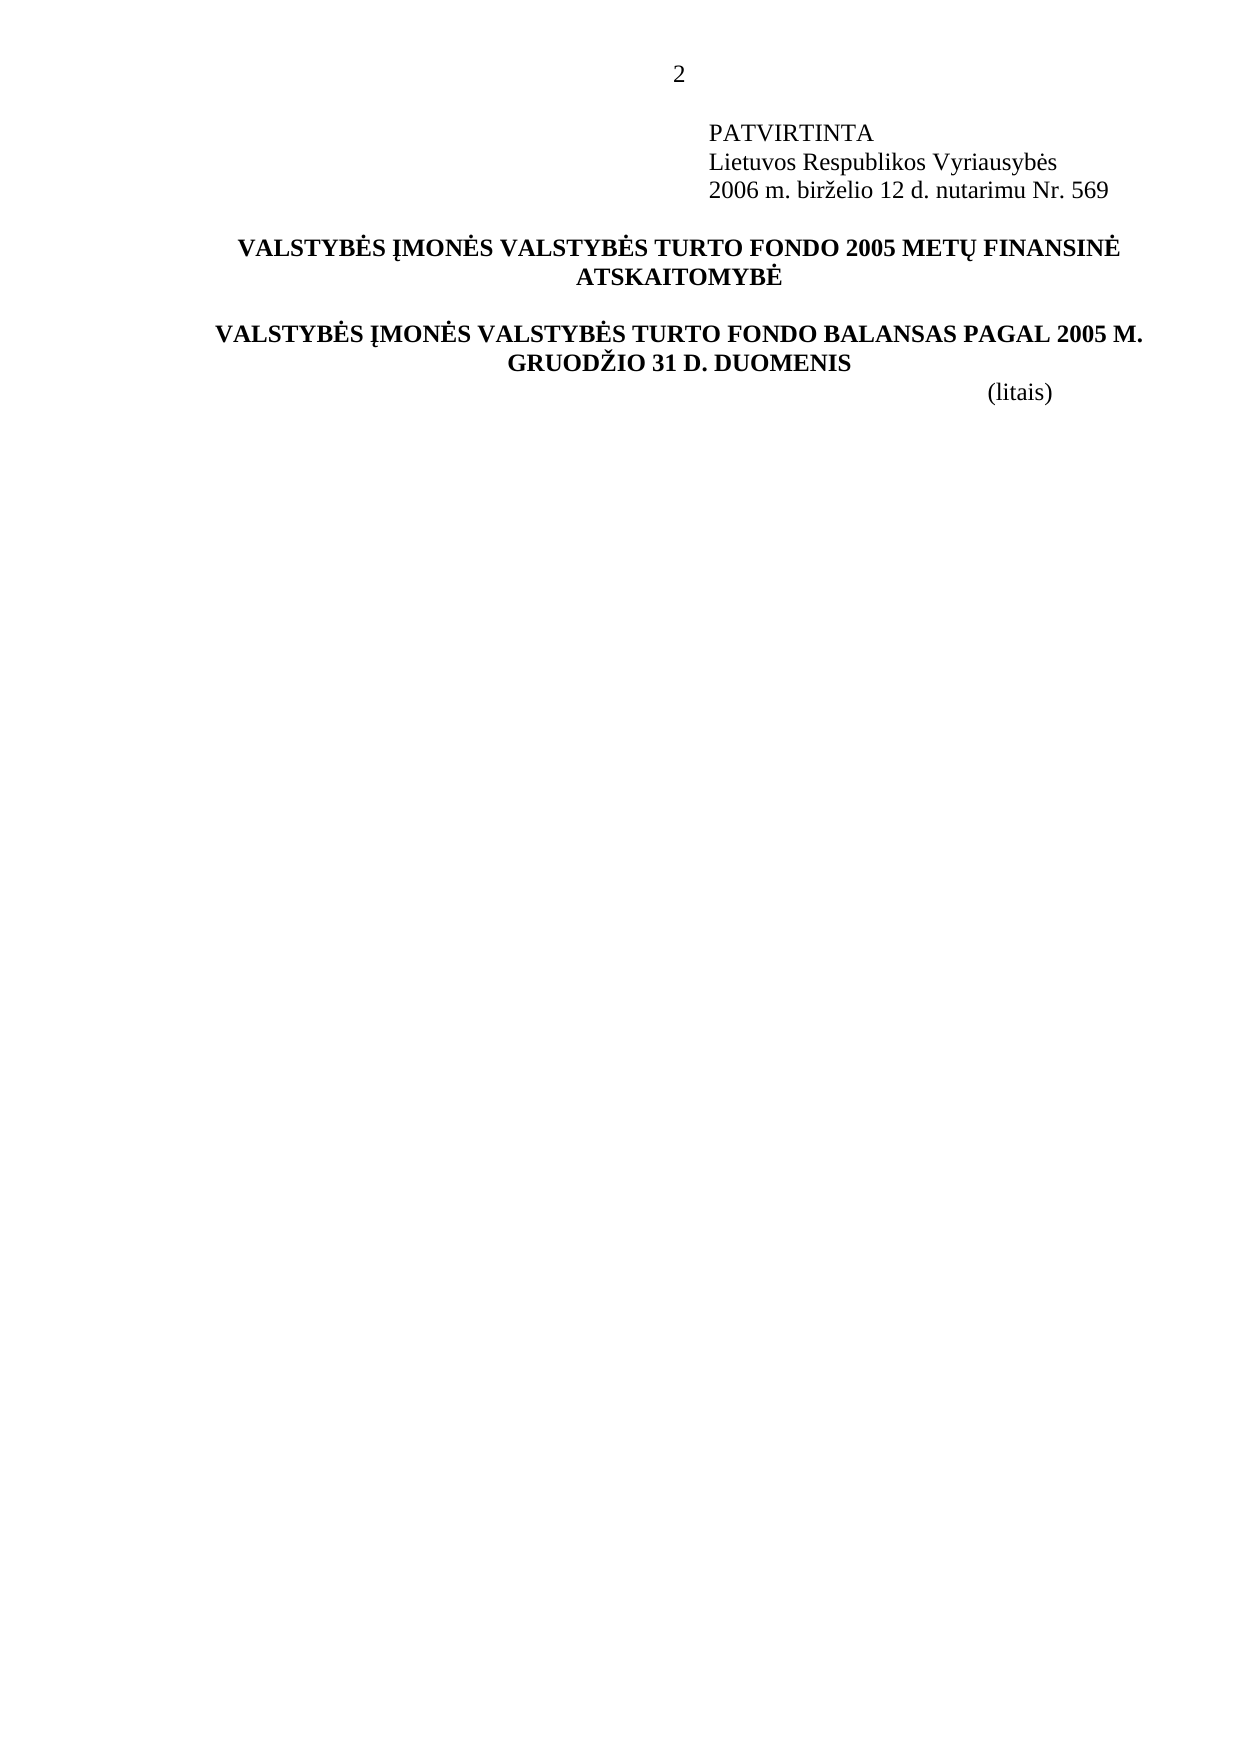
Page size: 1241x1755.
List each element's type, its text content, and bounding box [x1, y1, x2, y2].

text Patvirtinta [177, 118, 1181, 147]
text (litais) [987, 377, 1181, 406]
text 2006 m. birželio 12 d. nutarimu Nr. 569 [177, 176, 1181, 204]
text valstybės įmonės Valstybės turto fondo BALANSAS PAGAL 2005 m. GRUODŽIO 31 d. DUOMENIS [177, 319, 1181, 377]
text Lietuvos Respublikos Vyriausybės [177, 147, 1181, 176]
text VALSTYBĖS ĮMONĖS VALSTYBĖS TURTO FONDO 2005 METŲ FINANSINĖ ATSKAITOMYBĖ [177, 233, 1181, 291]
